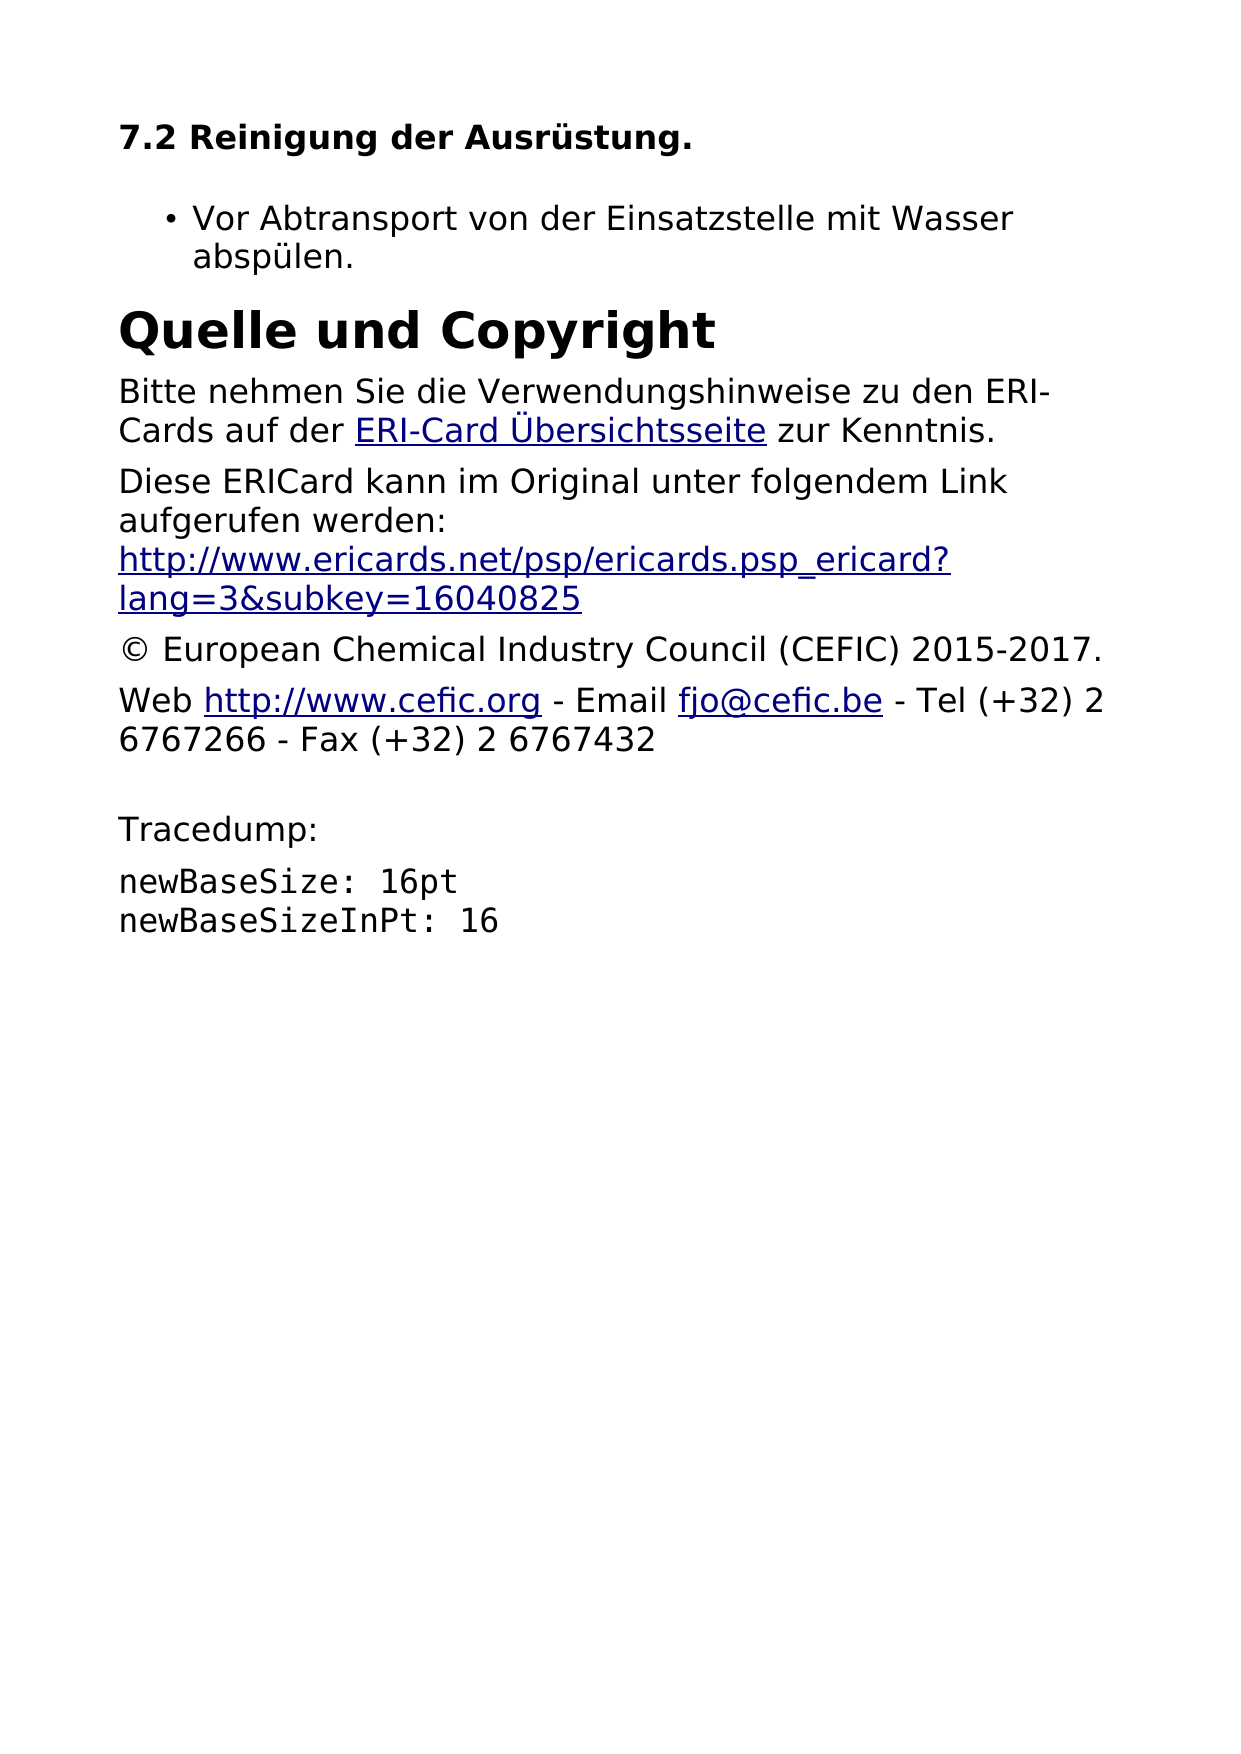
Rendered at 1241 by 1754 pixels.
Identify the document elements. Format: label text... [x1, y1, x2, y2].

text Diese ERICard kann im Original unter folgendem Link aufgerufen werden: http://www.ericards.net/psp/ericards.psp_ericard?lang=3&subkey=16040825 [118, 463, 1122, 618]
text Tracedump: [118, 772, 1122, 850]
text Web http://www.cefic.org - Email fjo@cefic.be - Tel (+32) 2 6767266 - Fax (+32) 2 6767432 [118, 682, 1122, 759]
subtitle Quelle und Copyright [118, 302, 1122, 360]
list Vor Abtransport von der Einsatzstelle mit Wasser abspülen. [177, 199, 1122, 277]
subtitle 7.2 Reinigung der Ausrüstung. [118, 118, 1122, 157]
text newBaseSize: 16pt newBaseSizeInPt: 16 [118, 862, 1122, 940]
text Bitte nehmen Sie die Verwendungshinweise zu den ERI-Cards auf der ERI-Card Übersichtsseite zur Kenntnis. [118, 372, 1122, 450]
text © European Chemical Industry Council (CEFIC) 2015-2017. [118, 631, 1122, 669]
